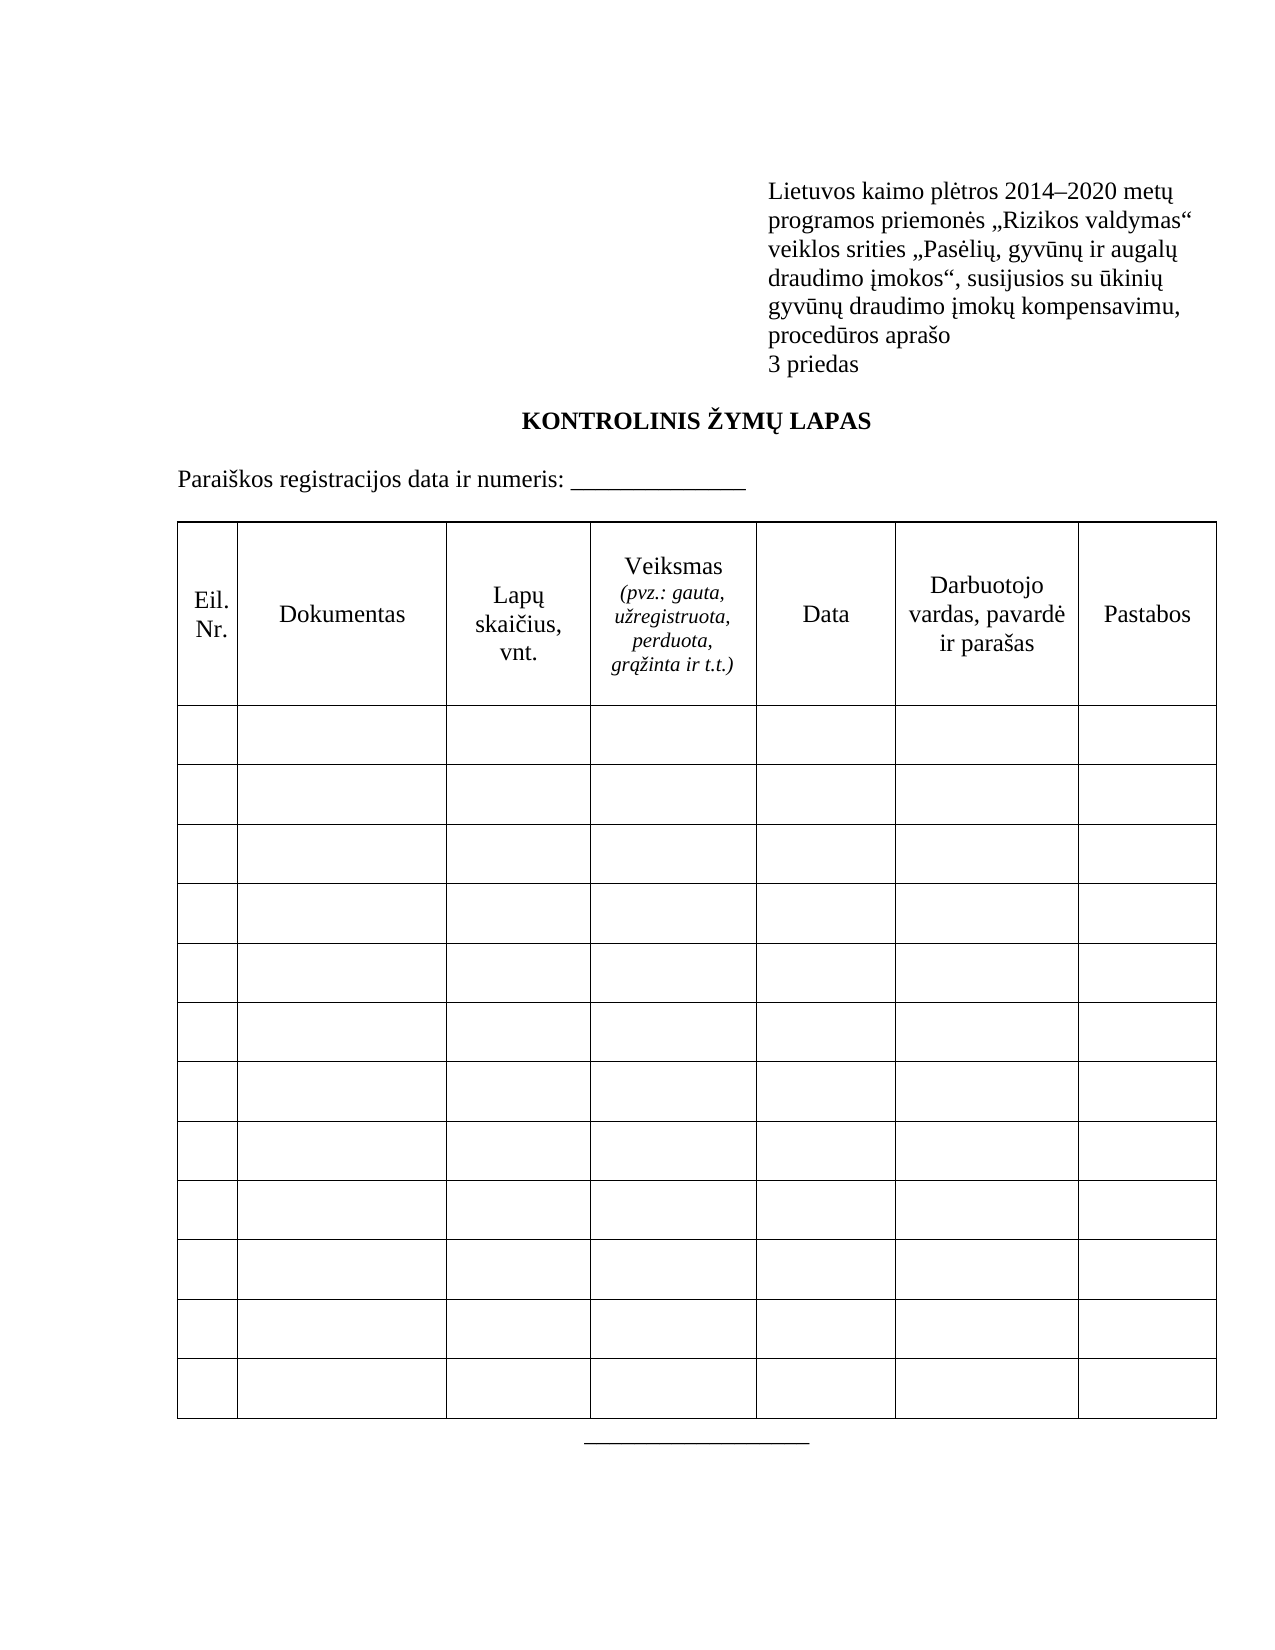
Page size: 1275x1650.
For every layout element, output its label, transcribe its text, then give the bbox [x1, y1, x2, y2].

table_cell [757, 1240, 895, 1299]
table_cell [238, 706, 446, 764]
table_cell [178, 1300, 237, 1358]
table_header Veiksmas (pvz.: gauta, užregistruota, perduota, grąžinta ir t.t.) [591, 523, 756, 705]
text 3 priedas [768, 349, 1216, 378]
table_cell [1079, 1062, 1216, 1121]
table_header Data [757, 523, 895, 705]
table_cell [896, 1122, 1078, 1180]
table_cell [447, 944, 590, 1002]
table_cell [238, 1240, 446, 1299]
table_cell [178, 765, 237, 824]
table_cell [591, 1062, 756, 1121]
table_cell [591, 706, 756, 764]
table_cell [1079, 1181, 1216, 1239]
table_cell [178, 825, 237, 883]
table_cell [447, 765, 590, 824]
table_cell [896, 1003, 1078, 1061]
table_cell [757, 1359, 895, 1417]
table_cell [178, 884, 237, 942]
table_cell [1079, 1359, 1216, 1417]
text KONTROLINIS ŽYMŲ LAPAS [177, 406, 1216, 435]
table_cell [757, 706, 895, 764]
table_cell [238, 884, 446, 942]
table_cell [757, 1062, 895, 1121]
table_cell [178, 1181, 237, 1239]
table_cell [447, 1122, 590, 1180]
table_cell [447, 1300, 590, 1358]
table_cell [896, 706, 1078, 764]
table_header Pastabos [1079, 523, 1216, 705]
table_cell [238, 1062, 446, 1121]
table_cell [238, 825, 446, 883]
table_cell [757, 1300, 895, 1358]
table_cell [1079, 944, 1216, 1002]
table_cell [896, 1062, 1078, 1121]
table_cell [238, 765, 446, 824]
table_cell [178, 1003, 237, 1061]
table_cell [447, 1062, 590, 1121]
table_cell [757, 765, 895, 824]
text __________________ [177, 1419, 1216, 1447]
table_cell [591, 1300, 756, 1358]
table_cell [178, 706, 237, 764]
table_cell [591, 1122, 756, 1180]
table_cell [238, 1003, 446, 1061]
table_cell [447, 706, 590, 764]
table_cell [896, 1240, 1078, 1299]
table_cell [591, 1003, 756, 1061]
table_cell [447, 884, 590, 942]
table_cell [591, 1359, 756, 1417]
table_cell [447, 1359, 590, 1417]
table_cell [896, 765, 1078, 824]
table_cell [238, 1359, 446, 1417]
table_cell [591, 884, 756, 942]
table_cell [1079, 884, 1216, 942]
table_cell [447, 1240, 590, 1299]
table_header Dokumentas [238, 523, 446, 705]
table_header Lapų skaičius, vnt. [447, 523, 590, 705]
table_cell [757, 944, 895, 1002]
table_cell [1079, 1122, 1216, 1180]
table_cell [178, 1122, 237, 1180]
table_cell [447, 1181, 590, 1239]
table_cell [1079, 1240, 1216, 1299]
table_cell [591, 1181, 756, 1239]
table_cell [178, 1062, 237, 1121]
table_cell [591, 1240, 756, 1299]
table_cell [1079, 765, 1216, 824]
table_cell [896, 825, 1078, 883]
table_cell [238, 1300, 446, 1358]
table_cell [757, 1181, 895, 1239]
table_cell [591, 944, 756, 1002]
text Lietuvos kaimo plėtros 2014–2020 metų programos priemonės „Rizikos valdymas“ veiklos srities „Pasėlių, gyvūnų ir augalų draudimo įmokos“, susijusios su ūkinių gyvūnų draudimo įmokų kompensavimu, procedūros aprašo [768, 176, 1216, 349]
table_cell [447, 1003, 590, 1061]
table_header Darbuotojo vardas, pavardė ir parašas [896, 523, 1078, 705]
table_cell [178, 1359, 237, 1417]
table_cell [896, 944, 1078, 1002]
table_cell [1079, 706, 1216, 764]
table_cell [591, 825, 756, 883]
table_header Eil. Nr. [178, 523, 237, 705]
table_cell [1079, 1003, 1216, 1061]
table_cell [447, 825, 590, 883]
table_cell [591, 765, 756, 824]
table_cell [178, 1240, 237, 1299]
text Paraiškos registracijos data ir numeris: ______________ [177, 464, 1216, 493]
table_cell [757, 825, 895, 883]
table_cell [1079, 825, 1216, 883]
table_cell [1079, 1300, 1216, 1358]
table_cell [757, 1003, 895, 1061]
table_cell [896, 884, 1078, 942]
table_cell [757, 1122, 895, 1180]
table_cell [896, 1300, 1078, 1358]
table_cell [238, 944, 446, 1002]
table_cell [178, 944, 237, 1002]
table_cell [238, 1122, 446, 1180]
table_cell [238, 1181, 446, 1239]
table_cell [757, 884, 895, 942]
table_cell [896, 1181, 1078, 1239]
table_cell [896, 1359, 1078, 1417]
